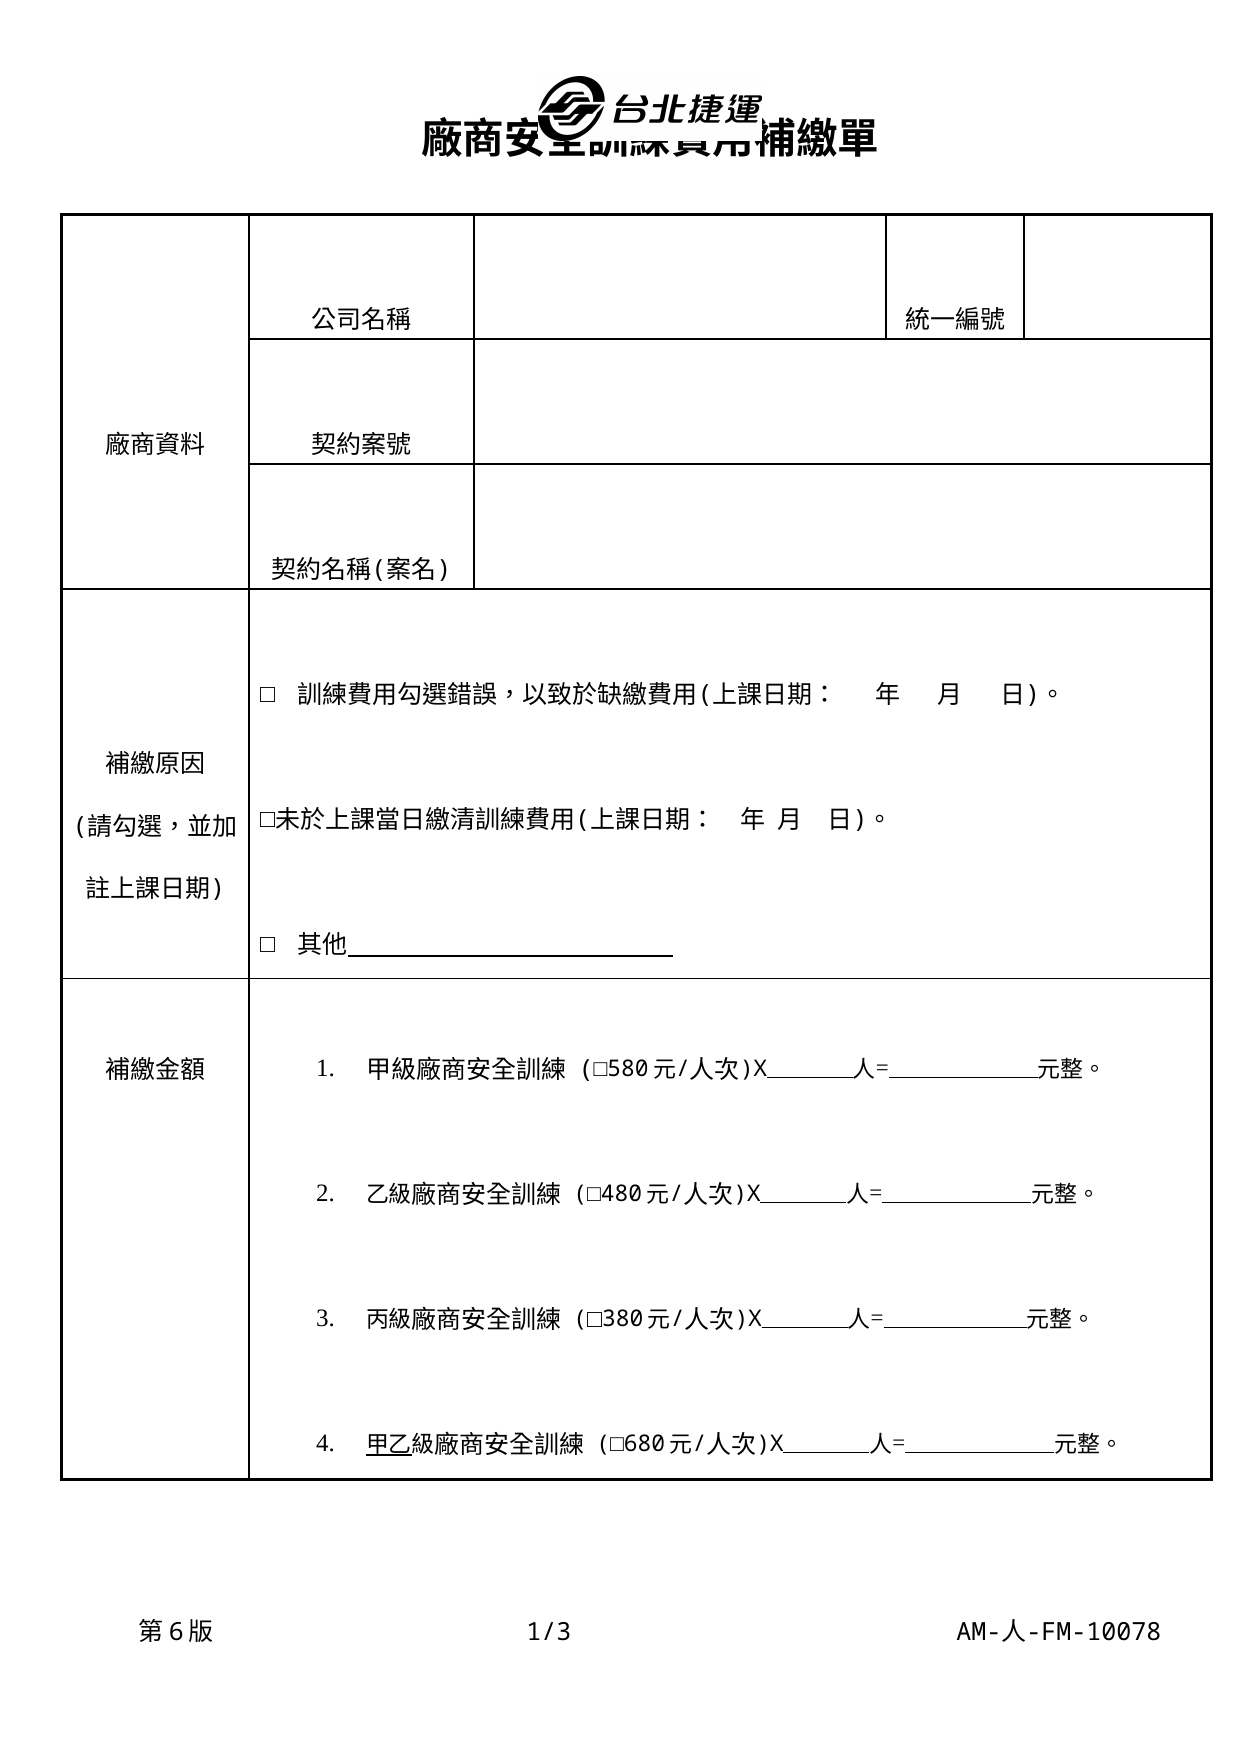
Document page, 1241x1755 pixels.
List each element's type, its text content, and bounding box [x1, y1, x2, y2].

table_header [1025, 216, 1210, 338]
table_cell 契約名稱(案名) [250, 465, 473, 588]
table_cell [475, 340, 1210, 463]
table_cell 補繳原因 (請勾選，並加註上課日期) [63, 590, 248, 977]
table_cell 訓練費用勾選錯誤，以致於缺繳費用(上課日期： 年 月 日)。 □未於上課當日繳清訓練費用(上課日期： 年 月 日)。 其他 [250, 590, 1210, 977]
table_header 統一編號 [887, 216, 1023, 338]
table_cell 甲級廠商安全訓練 (□580元/人次)X 人= 元整。 乙級廠商安全訓練 (□480元/人次)X 人= 元整。 丙級廠商安全訓練 (□380元/人次)X 人= 元整。 甲乙級廠商安全訓練 (□680元/人次)X 人= 元整。 廠商安全溫故訓練(200元/人次)X 人= 元整。 甲級廠商安全差異訓練(200元/人次)X 人= 元整。 乙級廠商安全差異訓練(100元/人次)X 人= 元整。 8.製卡費用(80元/人次)X 人= 元整。 其他___________________________________ [250, 979, 1210, 1477]
table_cell [475, 465, 1210, 588]
table_header [475, 216, 885, 338]
table_header 廠商資料 [63, 216, 248, 588]
table_header 公司名稱 [250, 216, 473, 338]
table_cell 契約案號 [250, 340, 473, 463]
table_cell 補繳金額 [63, 979, 248, 1477]
